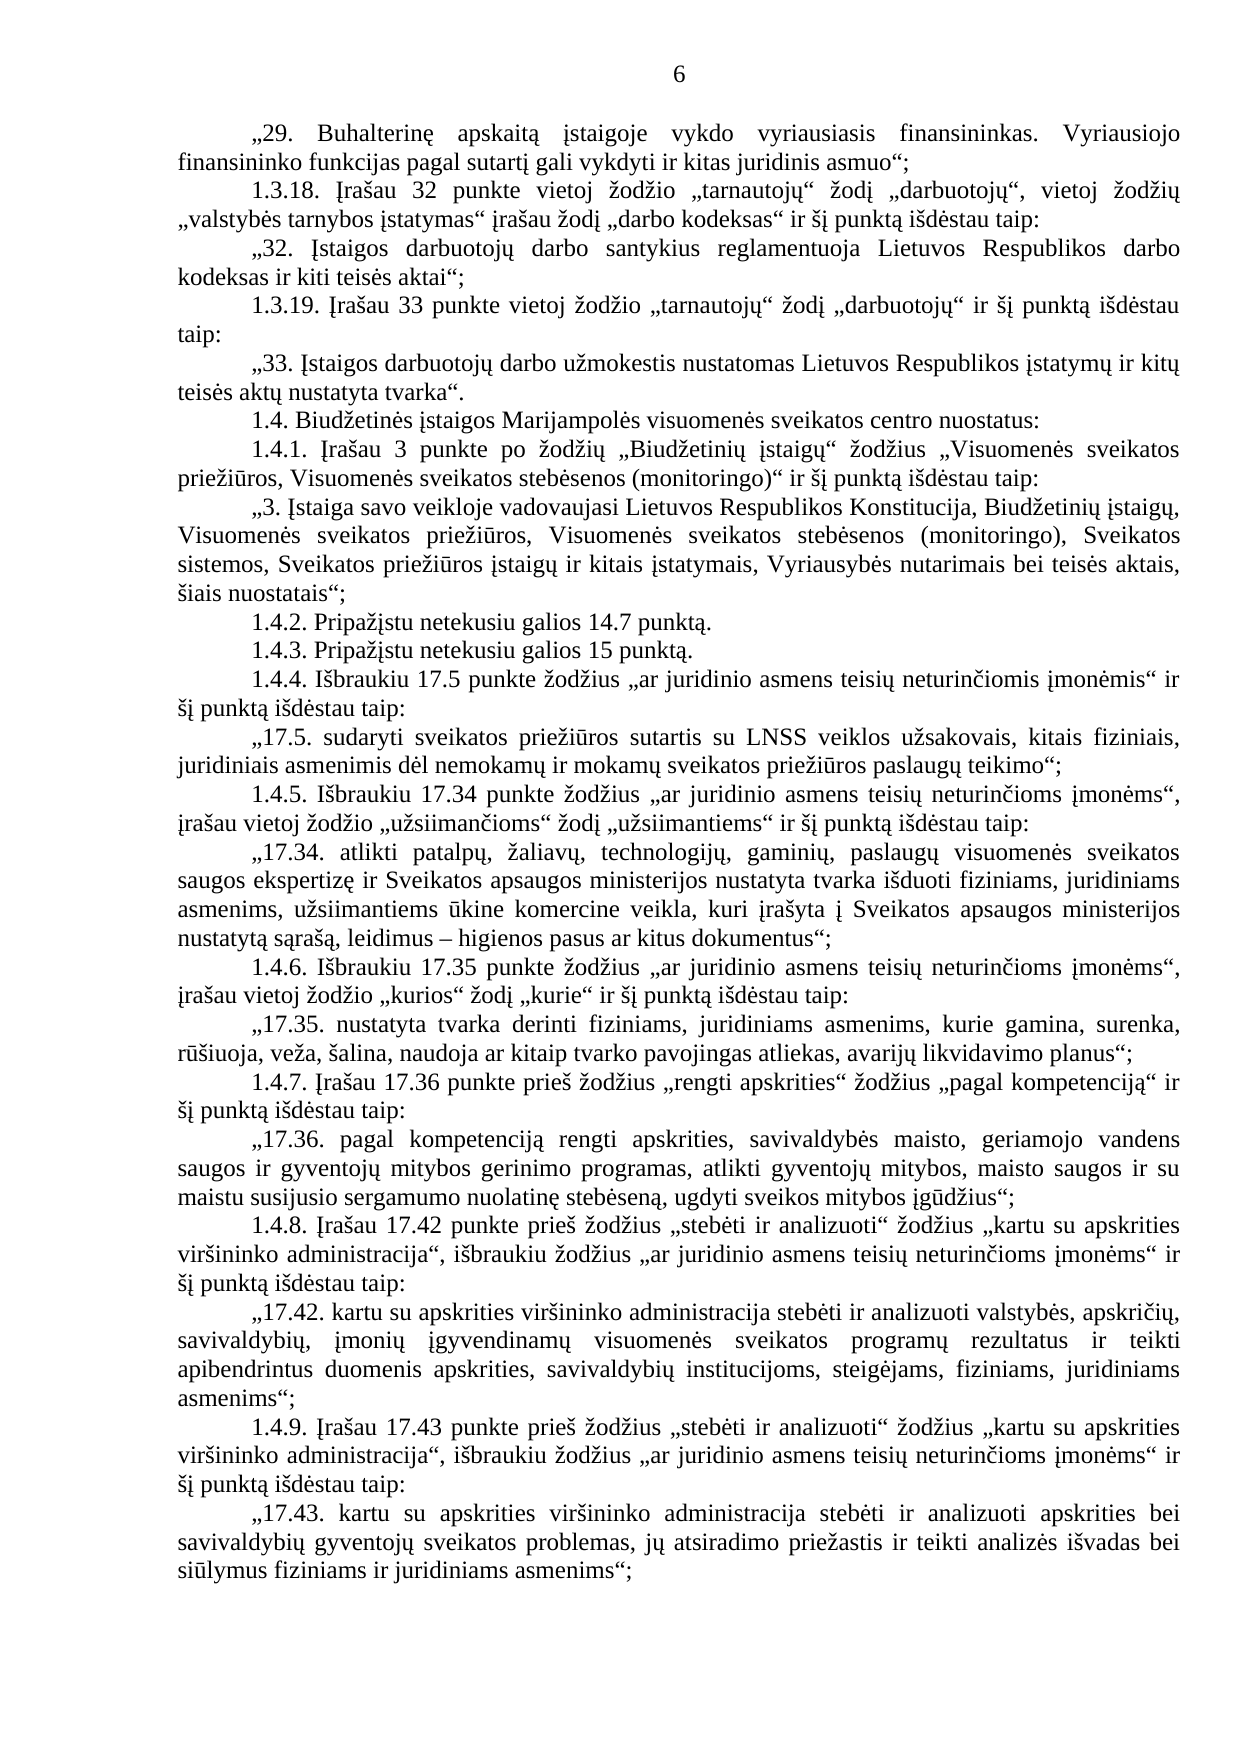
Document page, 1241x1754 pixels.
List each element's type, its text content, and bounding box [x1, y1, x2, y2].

text 1.4.2. Pripažįstu netekusiu galios 14.7 punktą. [177, 607, 1181, 636]
text „3. Įstaiga savo veikloje vadovaujasi Lietuvos Respublikos Konstitucija, Biudžetinių įstaigų, Visuomenės sveikatos priežiūros, Visuomenės sveikatos stebėsenos (monitoringo), Sveikatos sistemos, Sveikatos priežiūros įstaigų ir kitais įstatymais, Vyriausybės nutarimais bei teisės aktais, šiais nuostatais“; [177, 492, 1181, 607]
text 1.4.1. Įrašau 3 punkte po žodžių „Biudžetinių įstaigų“ žodžius „Visuomenės sveikatos priežiūros, Visuomenės sveikatos stebėsenos (monitoringo)“ ir šį punktą išdėstau taip: [177, 434, 1181, 492]
text 1.4.5. Išbraukiu 17.34 punkte žodžius „ar juridinio asmens teisių neturinčioms įmonėms“, įrašau vietoj žodžio „užsiimančioms“ žodį „užsiimantiems“ ir šį punktą išdėstau taip: [177, 779, 1181, 837]
text „32. Įstaigos darbuotojų darbo santykius reglamentuoja Lietuvos Respublikos darbo kodeksas ir kiti teisės aktai“; [177, 233, 1181, 291]
text 1.3.18. Įrašau 32 punkte vietoj žodžio „tarnautojų“ žodį „darbuotojų“, vietoj žodžių „valstybės tarnybos įstatymas“ įrašau žodį „darbo kodeksas“ ir šį punktą išdėstau taip: [177, 176, 1181, 233]
text 1.4. Biudžetinės įstaigos Marijampolės visuomenės sveikatos centro nuostatus: [177, 406, 1181, 434]
text 1.4.3. Pripažįstu netekusiu galios 15 punktą. [177, 636, 1181, 664]
text „17.42. kartu su apskrities viršininko administracija stebėti ir analizuoti valstybės, apskričių, savivaldybių, įmonių įgyvendinamų visuomenės sveikatos programų rezultatus ir teikti apibendrintus duomenis apskrities, savivaldybių institucijoms, steigėjams, fiziniams, juridiniams asmenims“; [177, 1297, 1181, 1412]
text „29. Buhalterinę apskaitą įstaigoje vykdo vyriausiasis finansininkas. Vyriausiojo finansininko funkcijas pagal sutartį gali vykdyti ir kitas juridinis asmuo“; [177, 118, 1181, 176]
text „17.36. pagal kompetenciją rengti apskrities, savivaldybės maisto, geriamojo vandens saugos ir gyventojų mitybos gerinimo programas, atlikti gyventojų mitybos, maisto saugos ir su maistu susijusio sergamumo nuolatinę stebėseną, ugdyti sveikos mitybos įgūdžius“; [177, 1124, 1181, 1211]
text „17.35. nustatyta tvarka derinti fiziniams, juridiniams asmenims, kurie gamina, surenka, rūšiuoja, veža, šalina, naudoja ar kitaip tvarko pavojingas atliekas, avarijų likvidavimo planus“; [177, 1009, 1181, 1067]
text „17.5. sudaryti sveikatos priežiūros sutartis su LNSS veiklos užsakovais, kitais fiziniais, juridiniais asmenimis dėl nemokamų ir mokamų sveikatos priežiūros paslaugų teikimo“; [177, 722, 1181, 779]
text 1.4.7. Įrašau 17.36 punkte prieš žodžius „rengti apskrities“ žodžius „pagal kompetenciją“ ir šį punktą išdėstau taip: [177, 1067, 1181, 1124]
text 1.4.9. Įrašau 17.43 punkte prieš žodžius „stebėti ir analizuoti“ žodžius „kartu su apskrities viršininko administracija“, išbraukiu žodžius „ar juridinio asmens teisių neturinčioms įmonėms“ ir šį punktą išdėstau taip: [177, 1412, 1181, 1498]
text 1.3.19. Įrašau 33 punkte vietoj žodžio „tarnautojų“ žodį „darbuotojų“ ir šį punktą išdėstau taip: [177, 291, 1181, 348]
text „17.34. atlikti patalpų, žaliavų, technologijų, gaminių, paslaugų visuomenės sveikatos saugos ekspertizę ir Sveikatos apsaugos ministerijos nustatyta tvarka išduoti fiziniams, juridiniams asmenims, užsiimantiems ūkine komercine veikla, kuri įrašyta į Sveikatos apsaugos ministerijos nustatytą sąrašą, leidimus – higienos pasus ar kitus dokumentus“; [177, 837, 1181, 952]
text 1.4.4. Išbraukiu 17.5 punkte žodžius „ar juridinio asmens teisių neturinčiomis įmonėmis“ ir šį punktą išdėstau taip: [177, 664, 1181, 722]
text „17.43. kartu su apskrities viršininko administracija stebėti ir analizuoti apskrities bei savivaldybių gyventojų sveikatos problemas, jų atsiradimo priežastis ir teikti analizės išvadas bei siūlymus fiziniams ir juridiniams asmenims“; [177, 1498, 1181, 1584]
text „33. Įstaigos darbuotojų darbo užmokestis nustatomas Lietuvos Respublikos įstatymų ir kitų teisės aktų nustatyta tvarka“. [177, 348, 1181, 406]
text 1.4.6. Išbraukiu 17.35 punkte žodžius „ar juridinio asmens teisių neturinčioms įmonėms“, įrašau vietoj žodžio „kurios“ žodį „kurie“ ir šį punktą išdėstau taip: [177, 952, 1181, 1009]
text 1.4.8. Įrašau 17.42 punkte prieš žodžius „stebėti ir analizuoti“ žodžius „kartu su apskrities viršininko administracija“, išbraukiu žodžius „ar juridinio asmens teisių neturinčioms įmonėms“ ir šį punktą išdėstau taip: [177, 1211, 1181, 1297]
